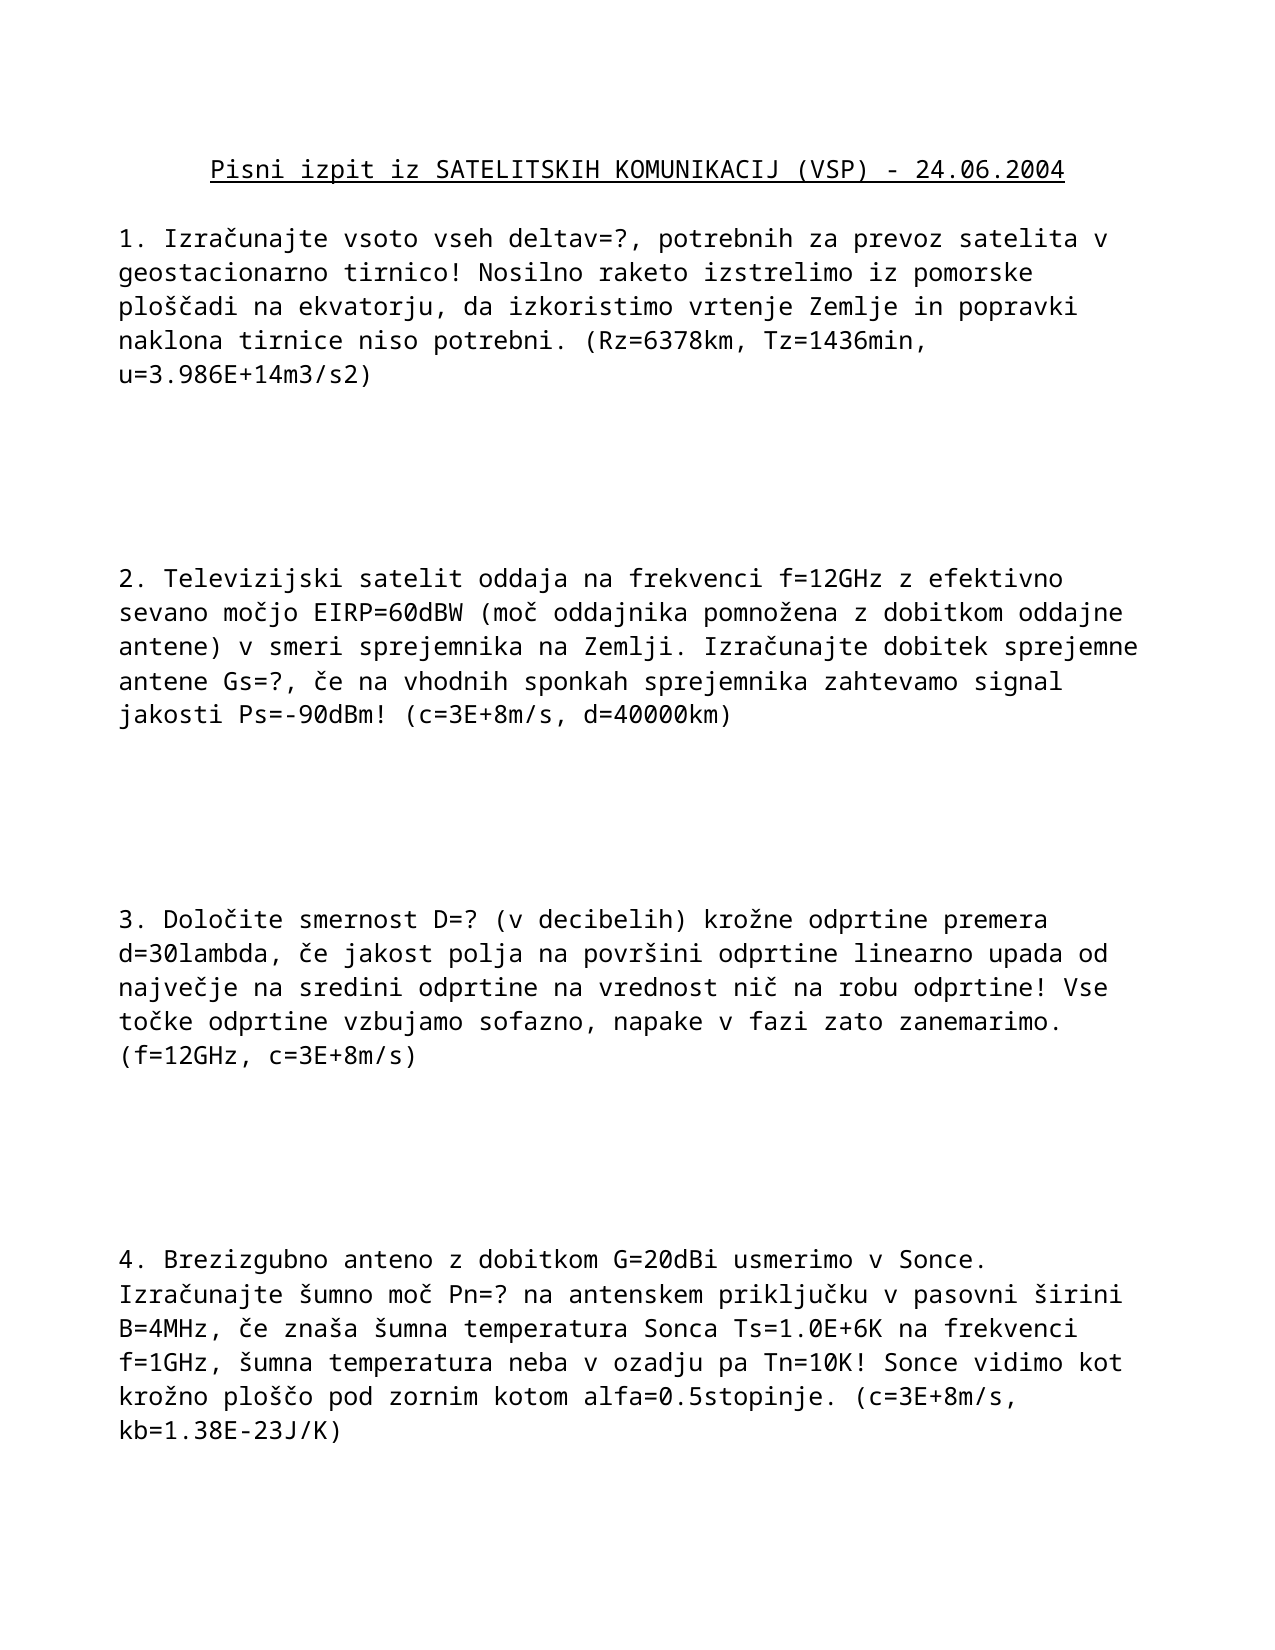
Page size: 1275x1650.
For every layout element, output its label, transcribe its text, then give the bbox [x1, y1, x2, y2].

text 4. Brezizgubno anteno z dobitkom G=20dBi usmerimo v Sonce. Izračunajte šumno moč Pn=? na antenskem priključku v pasovni širini B=4MHz, če znaša šumna temperatura Sonca Ts=1.0E+6K na frekvenci f=1GHz, šumna temperatura neba v ozadju pa Tn=10K! Sonce vidimo kot krožno ploščo pod zornim kotom alfa=0.5stopinje. (c=3E+8m/s, kb=1.38E-23J/K) [118, 1242, 1157, 1447]
text 1. Izračunajte vsoto vseh deltav=?, potrebnih za prevoz satelita v geostacionarno tirnico! Nosilno raketo izstrelimo iz pomorske ploščadi na ekvatorju, da izkoristimo vrtenje Zemlje in popravki naklona tirnice niso potrebni. (Rz=6378km, Tz=1436min, u=3.986E+14m3/s2) [118, 220, 1157, 391]
text Pisni izpit iz SATELITSKIH KOMUNIKACIJ (VSP) - 24.06.2004 [118, 152, 1157, 186]
text 3. Določite smernost D=? (v decibelih) krožne odprtine premera d=30lambda, če jakost polja na površini odprtine linearno upada od največje na sredini odprtine na vrednost nič na robu odprtine! Vse točke odprtine vzbujamo sofazno, napake v fazi zato zanemarimo. (f=12GHz, c=3E+8m/s) [118, 902, 1157, 1072]
text 2. Televizijski satelit oddaja na frekvenci f=12GHz z efektivno sevano močjo EIRP=60dBW (moč oddajnika pomnožena z dobitkom oddajne antene) v smeri sprejemnika na Zemlji. Izračunajte dobitek sprejemne antene Gs=?, če na vhodnih sponkah sprejemnika zahtevamo signal jakosti Ps=-90dBm! (c=3E+8m/s, d=40000km) [118, 561, 1157, 731]
